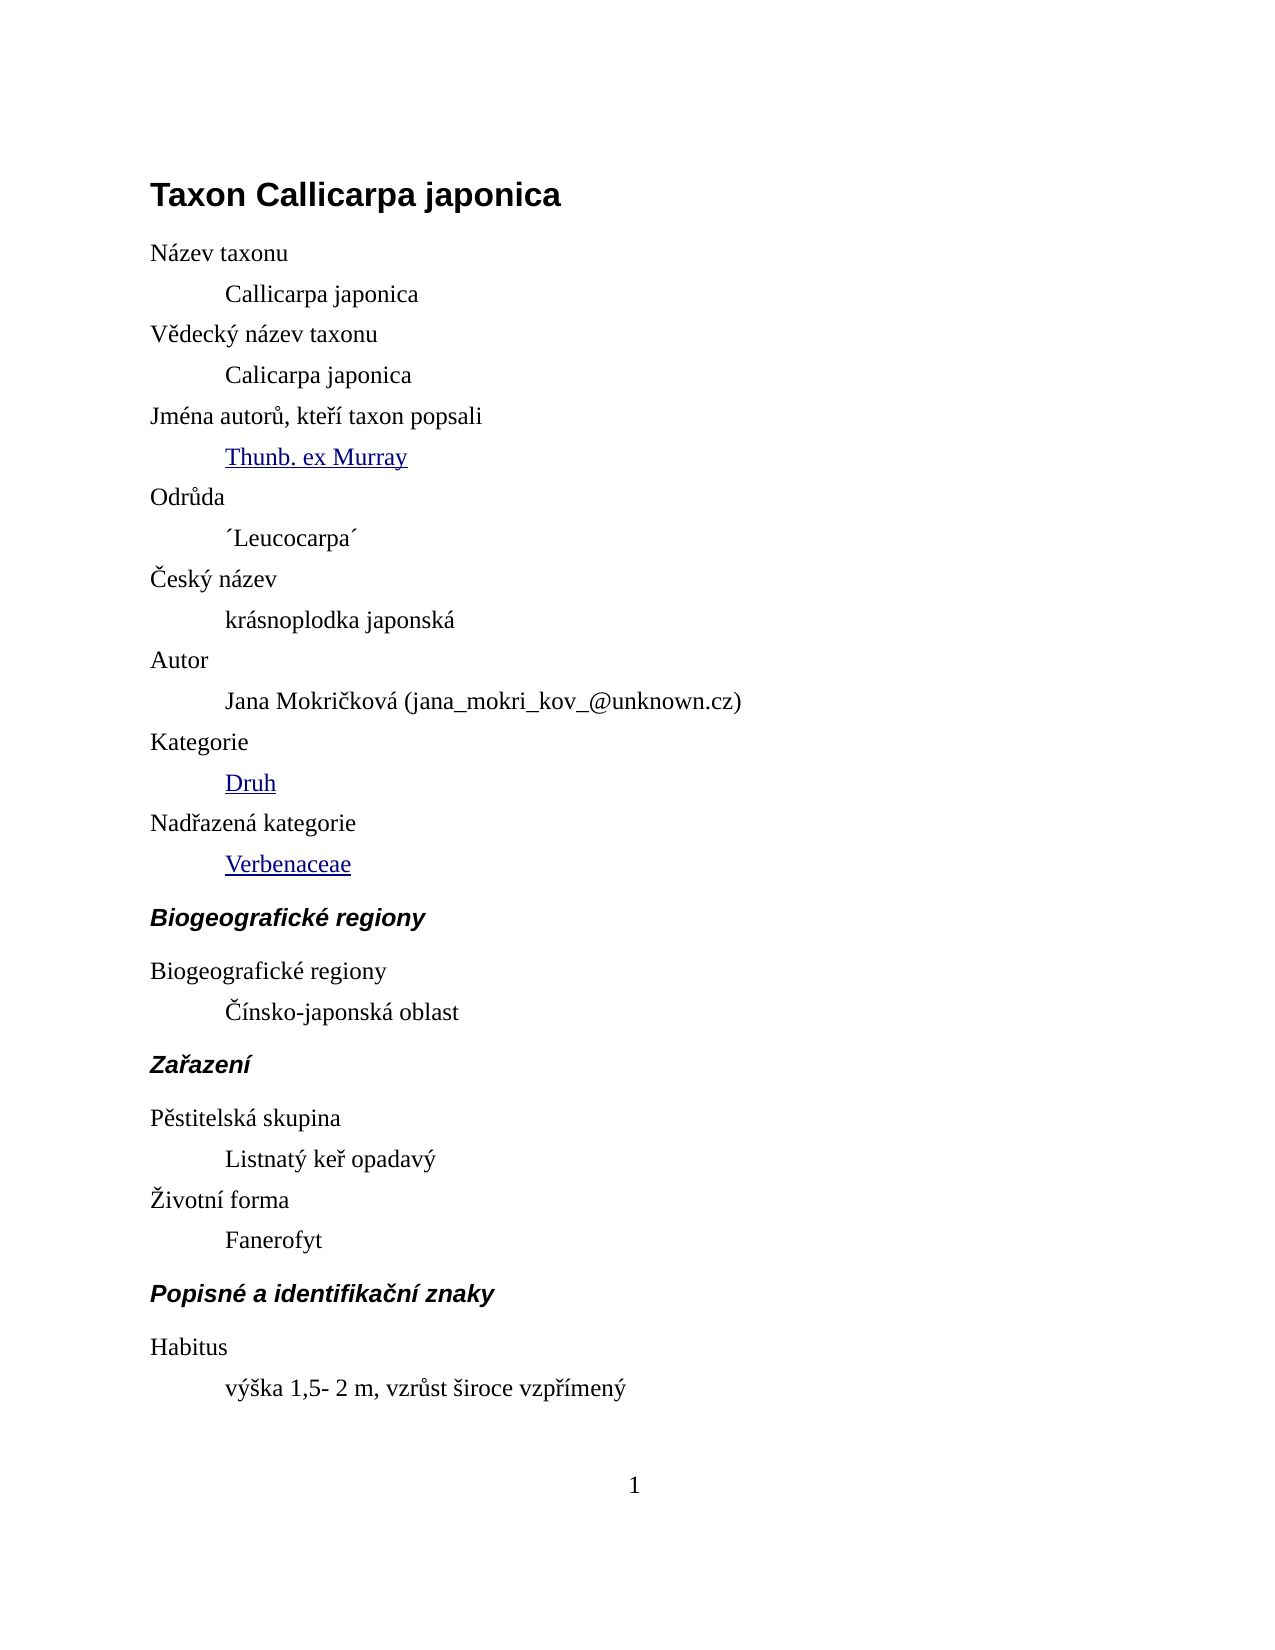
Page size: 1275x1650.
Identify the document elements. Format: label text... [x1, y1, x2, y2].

text Český název [150, 564, 1125, 593]
text Kategorie [150, 727, 1125, 756]
text Verbenaceae [225, 849, 1125, 878]
text Životní forma [150, 1185, 1125, 1213]
text Calicarpa japonica [225, 360, 1125, 389]
text Odrůda [150, 482, 1125, 511]
text krásnoplodka japonská [225, 605, 1125, 633]
subtitle Taxon Callicarpa japonica [150, 175, 1125, 214]
text Thunb. ex Murray [225, 442, 1125, 471]
text Fanerofyt [225, 1226, 1125, 1254]
text Habitus [150, 1332, 1125, 1361]
text Autor [150, 645, 1125, 674]
subtitle Popisné a identifikační znaky [150, 1279, 1125, 1308]
text Biogeografické regiony [150, 956, 1125, 984]
text Jména autorů, kteří taxon popsali [150, 401, 1125, 430]
text Callicarpa japonica [225, 279, 1125, 308]
subtitle Biogeografické regiony [150, 903, 1125, 931]
text výška 1,5- 2 m, vzrůst široce vzpřímený [225, 1373, 1125, 1402]
text Vědecký název taxonu [150, 319, 1125, 348]
text ´Leucocarpa´ [225, 523, 1125, 552]
subtitle Zařazení [150, 1050, 1125, 1079]
text Listnatý keř opadavý [225, 1144, 1125, 1173]
text Pěstitelská skupina [150, 1103, 1125, 1132]
text Jana Mokričková (jana_mokri_kov_@unknown.cz) [225, 686, 1125, 715]
text Název taxonu [150, 238, 1125, 267]
text Čínsko-japonská oblast [225, 997, 1125, 1025]
text Druh [225, 768, 1125, 796]
text Nadřazená kategorie [150, 808, 1125, 837]
